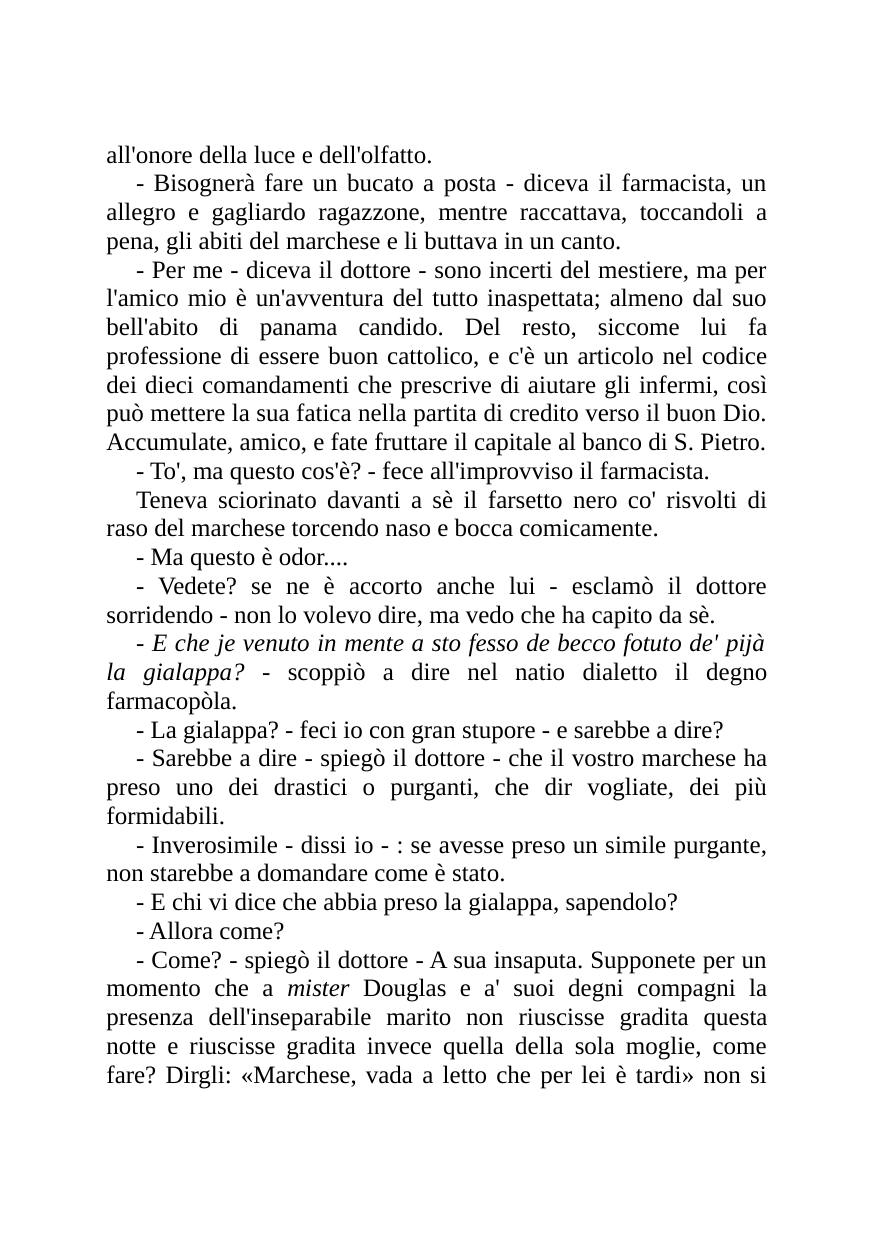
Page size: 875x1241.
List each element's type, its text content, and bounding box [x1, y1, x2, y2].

text - La gialappa? - feci io con gran stupore - e sarebbe a dire? [106, 715, 768, 743]
text - Inverosimile - dissi io - : se avesse preso un simile purgante, non starebbe a domandare come è stato. [106, 830, 768, 887]
text - Bisognerà fare un bucato a posta - diceva il farmacista, un allegro e gagliardo ragazzone, mentre raccattava, toccandoli a pena, gli abiti del marchese e li buttava in un canto. [106, 168, 768, 255]
text Teneva sciorinato davanti a sè il farsetto nero co' risvolti di raso del marchese torcendo naso e bocca comicamente. [106, 485, 768, 542]
text - E che je venuto in mente a sto fesso de becco fotuto de' pijà la gialappa? - scoppiò a dire nel natio dialetto il degno farmacopòla. [106, 628, 768, 715]
text - Allora come? [106, 916, 768, 945]
text - Come? - spiegò il dottore - A sua insaputa. Supponete per un momento che a mister Douglas e a' suoi degni compagni la presenza dell'inseparabile marito non riuscisse gradita questa notte e riuscisse gradita invece quella della sola moglie, come fare? Dirgli: «Marchese, vada a letto che per lei è tardi» non si [106, 945, 768, 1088]
text - Sarebbe a dire - spiegò il dottore - che il vostro marchese ha preso uno dei drastici o purganti, che dir vogliate, dei più formidabili. [106, 743, 768, 830]
text - E chi vi dice che abbia preso la gialappa, sapendolo? [106, 887, 768, 916]
text - Per me - diceva il dottore - sono incerti del mestiere, ma per l'amico mio è un'avventura del tutto inaspettata; almeno dal suo bell'abito di panama candido. Del resto, siccome lui fa professione di essere buon cattolico, e c'è un articolo nel codice dei dieci comandamenti che prescrive di aiutare gli infermi, così può mettere la sua fatica nella partita di credito verso il buon Dio. Accumulate, amico, e fate fruttare il capitale al banco di S. Pietro. [106, 255, 768, 456]
text - To', ma questo cos'è? - fece all'improvviso il farmacista. [106, 456, 768, 485]
text - Vedete? se ne è accorto anche lui - esclamò il dottore sorridendo - non lo volevo dire, ma vedo che ha capito da sè. [106, 571, 768, 628]
text all'onore della luce e dell'olfatto. [106, 140, 768, 168]
text - Ma questo è odor.... [106, 542, 768, 571]
